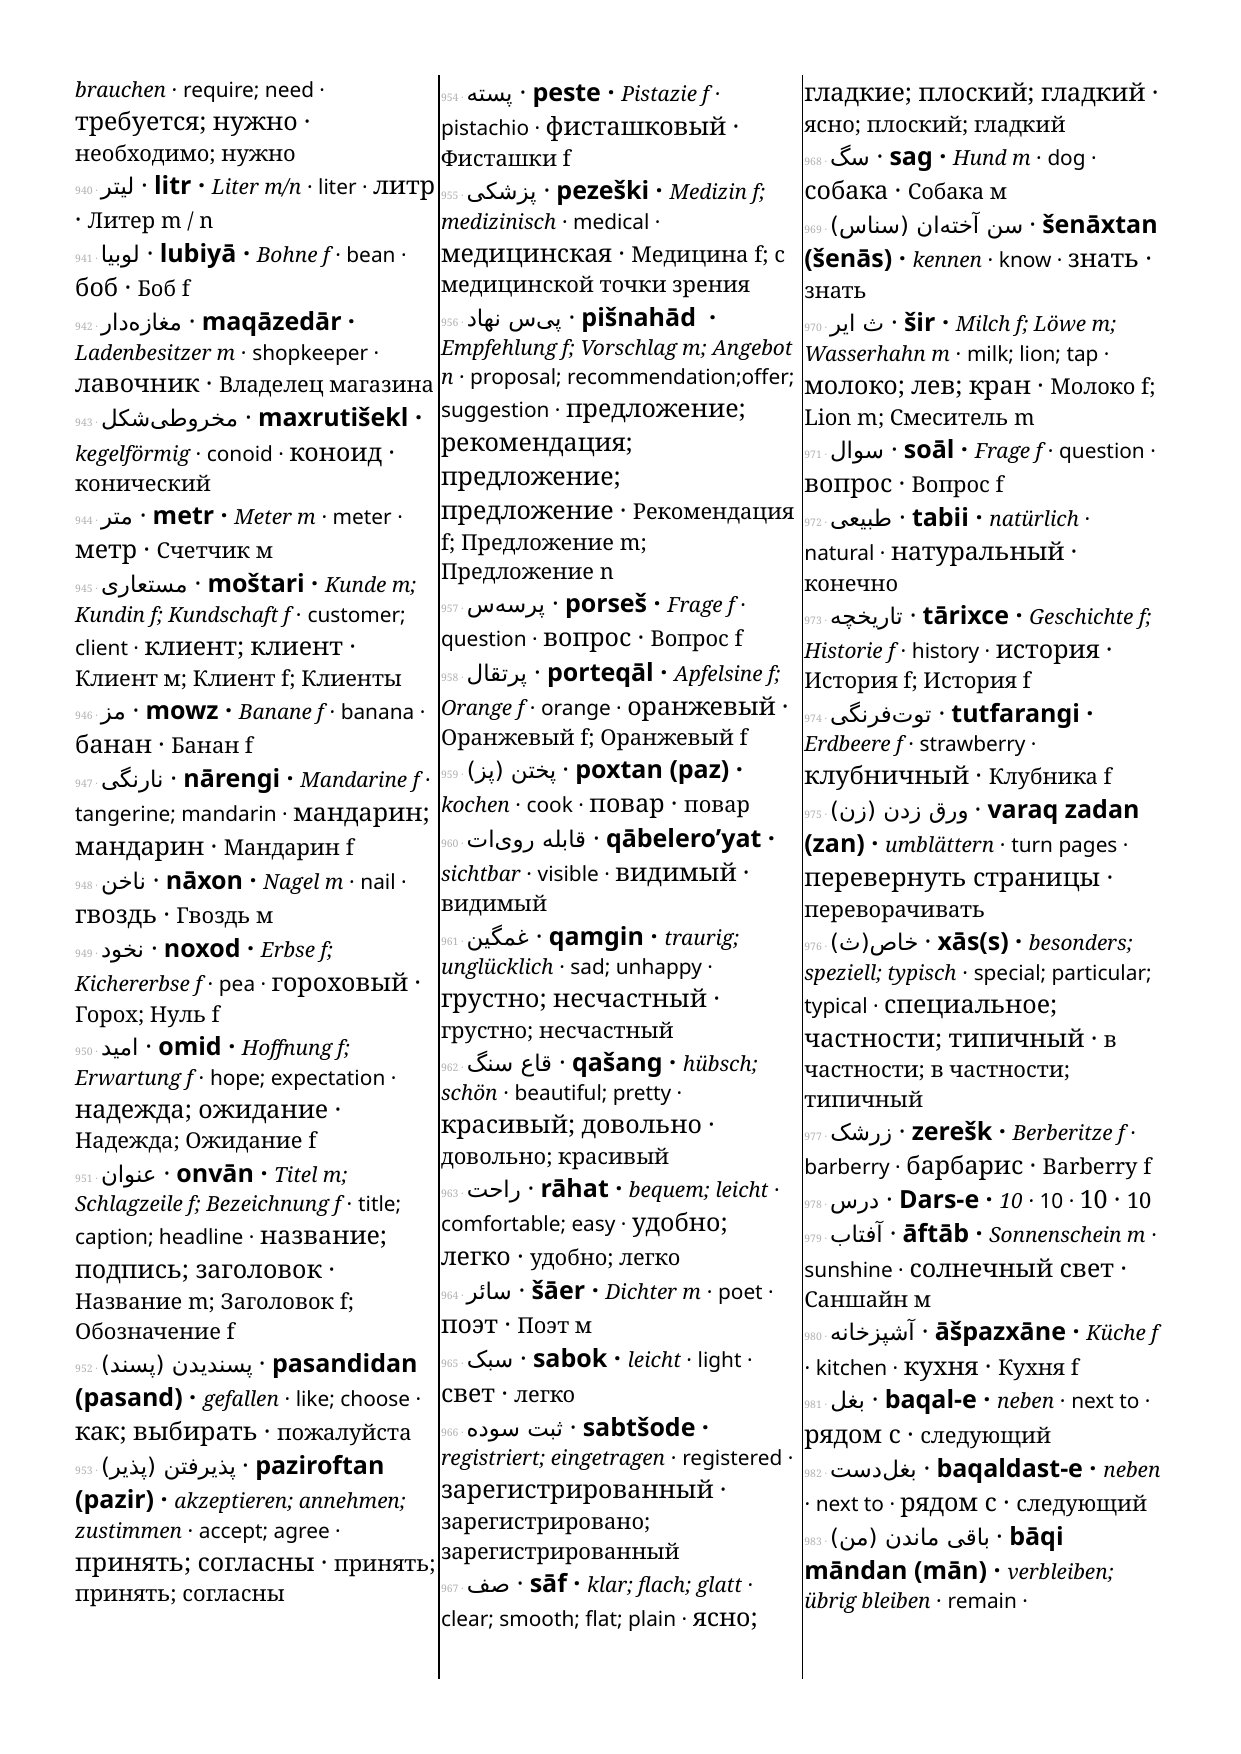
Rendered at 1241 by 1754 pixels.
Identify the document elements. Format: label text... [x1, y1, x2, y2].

text 968 · سگ · sag · Hund m · dog · собака · Собака м [804, 139, 1166, 207]
text 942 · مغازه‌دار · maqāzedār · Ladenbesitzer m · shopkeeper · лавочник · Владелец магазина [75, 303, 436, 400]
text 970 · ث ایر · šir · Milch f; Löwe m; Wasserhahn m · milk; lion; tap · молоко; лев; кран · Молоко f; Lion m; Смеситель m [804, 305, 1166, 431]
text 969 · سن آخته‌‌ان (سنا‌س) · šenāxtan (šenās) · kennen · know · знать · знать [804, 207, 1166, 305]
text 953 · پذیرفتن (پذیر) · paziroftan (pazir) · akzeptieren; annehmen; zustimmen · accept; agree · принять; согласны · принять; принять; согласны [75, 1448, 436, 1608]
text 965 · سبک · sabok · leicht · light · свет · легко [441, 1341, 799, 1409]
text 956 · پی‌س نهاد · pišnahād · Empfehlung f; Vorschlag m; Angebot n · proposal; recommendation;offer; suggestion · предложение; рекомендация; предложение; предложение · Рекомендация f; Предложение m; Предложение n [441, 299, 799, 586]
text 962 · قاع سنگ · qašang · hübsch; schön · beautiful; pretty · красивый; довольно · довольно; красивый [441, 1044, 799, 1171]
text 967 · صف · sāf · klar; flach; glatt · clear; smooth; flat; plain · ясно; гладкие; плоский; гладкий · ясно; плоский; гладкий [441, 1565, 799, 1633]
text 939 · لازم داستان (در) · lāzem dāštan (dār) · benötigen; brauchen · require; need · требуется; нужно · необходимо; нужно [75, 75, 436, 167]
text 975 · ورق زدن (زن) · varaq zadan (zan) · umblättern · turn pages · перевернуть страницы · переворачивать [804, 792, 1166, 924]
text 946 · مز · mowz · Banane f · banana · банан · Банан f [75, 692, 436, 761]
text 973 · تاریخچه · tārixce · Geschichte f; Historie f · history · история · История f; История f [804, 597, 1166, 695]
text 940 · لیتر · litr · Liter m/n · liter · литр · Литер m / n [75, 167, 436, 235]
text 951 · عنوان · onvān · Titel m; Schlagzeile f; Bezeichnung f · title; caption; headline · название; подпись; заголовок · Название m; Заголовок f; Обозначение f [75, 1155, 436, 1345]
text 963 · راحت · rāhat · bequem; leicht · comfortable; easy · удобно; легко · удобно; легко [441, 1171, 799, 1273]
text 954 · پسته · peste · Pistazie f · pistachio · фисташковый · Фисташки f [441, 75, 799, 173]
text 977 · زرشک · zerešk · Berberitze f · barberry · барбарис · Barberry f [804, 1114, 1166, 1182]
text 967 · صف · sāf · klar; flach; glatt · clear; smooth; flat; plain · ясно; гладкие; плоский; гладкий · ясно; плоский; гладкий [804, 75, 1166, 139]
text 958 · پرتقال · porteqāl · Apfelsine f; Orange f · orange · оранжевый · Оранжевый f; Оранжевый f [441, 654, 799, 752]
text 950 · امید · omid · Hoffnung f; Erwartung f · hope; expectation · надежда; ожидание · Надежда; Ожидание f [75, 1029, 436, 1155]
text 974 · توت‌فرنگی · tutfarangi · Erdbeere f · strawberry · клубничный · Клубника f [804, 695, 1166, 792]
text 961 · غمگین · qamgin · traurig; unglücklich · sad; unhappy · грустно; несчастный · грустно; несчастный [441, 918, 799, 1044]
text 944 · متر · metr · Meter m · meter · метр · Счетчик м [75, 498, 436, 566]
text 971 · سوال · soāl · Frage f · question · вопрос · Вопрос f [804, 431, 1166, 499]
text 957 · پرسه‌‌س · porseš · Frage f · question · вопрос · Вопрос f [441, 586, 799, 654]
text 945 · مستعاری · moštari · Kunde m; Kundin f; Kundschaft f · customer; client · клиент; клиент · Клиент м; Клиент f; Клиенты [75, 566, 436, 692]
text 982 · بغل‌دست · baqaldast-e · neben · next to · рядом с · следующий [804, 1450, 1166, 1518]
text 960 · قابله روی‌ات · qābelero’yat · sichtbar · visible · видимый · видимый [441, 820, 799, 918]
text 966 · ثبت سوده · sabtšode · registriert; eingetragen · registered · зарегистрированный · зарегистрировано; зарегистрированный [441, 1409, 799, 1565]
text 955 · پزشکی · pezeški · Medizin f; medizinisch · medical · медицинская · Медицина f; с медицинской точки зрения [441, 173, 799, 299]
text 978 · درس · Dars-e · 10 · 10 · 10 · 10 [804, 1182, 1166, 1216]
text 980 · آشپزخانه · āšpazxāne · Küche f · kitchen · кухня · Кухня f [804, 1314, 1166, 1382]
text 948 · ناخن · nāxon · Nagel m · nail · гвоздь · Гвоздь м [75, 863, 436, 931]
text 947 · نارنگی · nārengi · Mandarine f · tangerine; mandarin · мандарин; мандарин · Мандарин f [75, 761, 436, 863]
text 972 · طبیعی · tabii · natürlich · natural · натуральный · конечно [804, 499, 1166, 597]
text 943 · مخروطی‌شکل · maxrutišekl · kegelförmig · conoid · коноид · конический [75, 400, 436, 498]
text 983 · باقی ماندن (من) · bāqi māndan (mān) · verbleiben; übrig bleiben · remain · оставаться · остаются; оставаться [804, 1518, 1166, 1615]
text 976 · خاص(ث) · xās(s) · besonders; speziell; typisch · special; particular; typical · специальное; частности; типичный · в частности; в частности; типичный [804, 924, 1166, 1114]
text 959 · پختن (پز) · poxtan (paz) · kochen · cook · повар · повар [441, 752, 799, 820]
text 941 · لوبیا · lubiyā · Bohne f · bean · боб · Боб f [75, 235, 436, 303]
text 949 · نخود · noxod · Erbse f; Kichererbse f · pea · гороховый · Горох; Нуль f [75, 931, 436, 1029]
text 979 · آفتاب · āftāb · Sonnenschein m · sunshine · солнечный свет · Саншайн м [804, 1216, 1166, 1314]
text 952 · پسندیدن (پسند) · pasandidan (pasand) · gefallen · like; choose · как; выбирать · пожалуйста [75, 1345, 436, 1448]
text 981 · بغل · baqal-e · neben · next to · рядом с · следующий [804, 1382, 1166, 1450]
text 964 · سائر · šāer · Dichter m · poet · поэт · Поэт м [441, 1273, 799, 1341]
